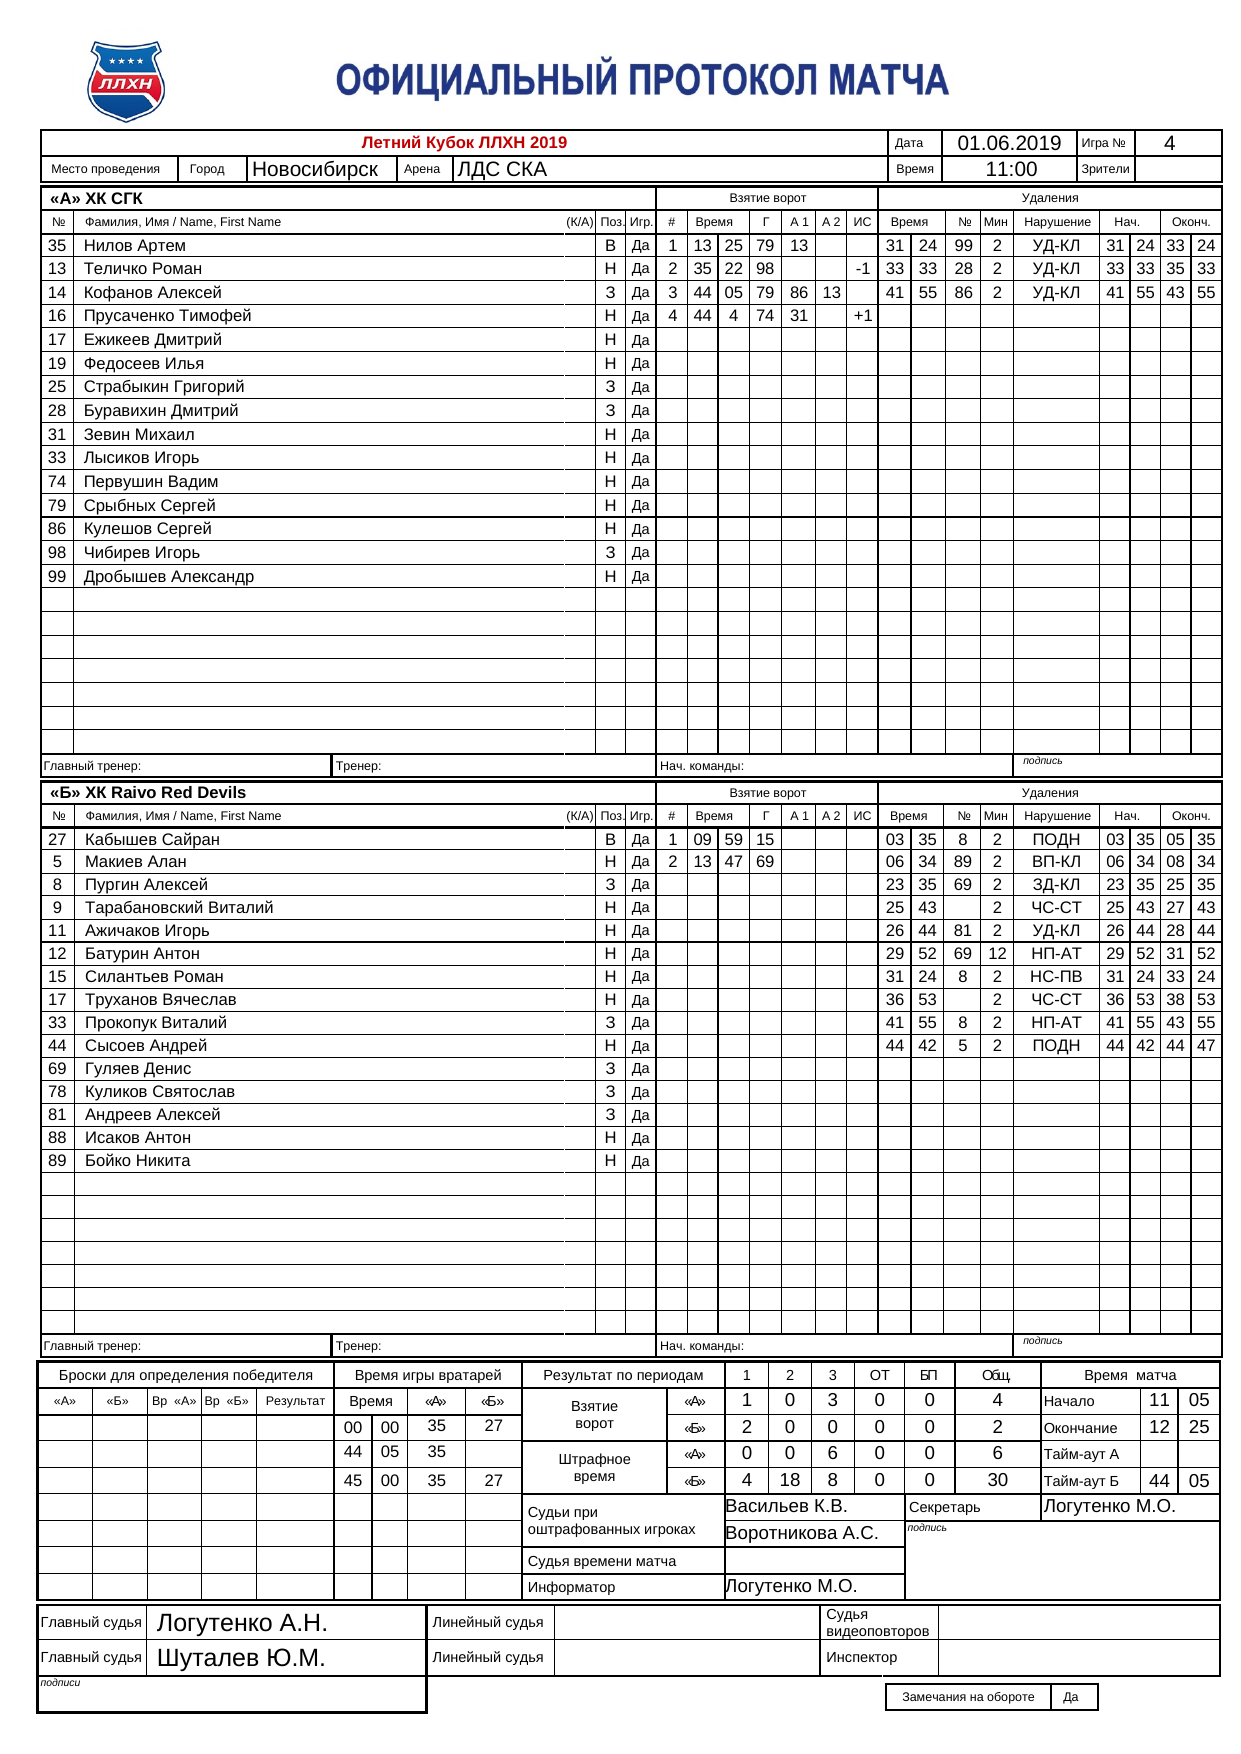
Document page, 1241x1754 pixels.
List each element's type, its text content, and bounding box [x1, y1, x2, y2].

table_header ОТ [855, 1363, 904, 1387]
table_cell Зрители [1078, 157, 1134, 181]
table_cell [1131, 423, 1160, 445]
table_cell [1100, 683, 1129, 706]
table_cell Буравихин Дмитрий [74, 399, 564, 422]
table_cell Поз. [596, 805, 625, 826]
table_cell [719, 328, 749, 351]
table_cell [782, 1035, 815, 1057]
table_cell [688, 874, 717, 895]
table_cell [750, 1104, 781, 1126]
table_cell [1192, 730, 1221, 753]
table_cell 35 [1192, 829, 1221, 849]
table_cell [688, 352, 717, 374]
table_cell [879, 1150, 910, 1172]
table_cell [719, 518, 749, 540]
table_cell Федосеев Илья [74, 352, 564, 374]
table_cell [879, 1104, 910, 1126]
table_cell 2 [726, 1415, 768, 1440]
table_cell № [42, 805, 74, 826]
table_cell А 2 [816, 211, 846, 233]
table_cell [816, 1035, 846, 1057]
table_cell Кабышев Сайран [75, 829, 564, 849]
table_cell [1192, 1265, 1221, 1287]
table_cell [847, 1081, 877, 1103]
table_cell [657, 541, 687, 564]
table_cell Да [626, 989, 655, 1011]
table_cell Тренер: [333, 1335, 655, 1356]
table_cell [816, 659, 846, 682]
table_cell [1100, 707, 1129, 729]
table_cell 9 [42, 896, 74, 918]
table_cell [657, 399, 687, 422]
table_cell [688, 565, 717, 587]
table_cell 06 [879, 850, 910, 872]
table_cell [719, 423, 749, 445]
table_cell 2 [981, 920, 1013, 941]
table_cell [257, 1441, 333, 1467]
table_cell 31 [1100, 235, 1129, 256]
table_cell [944, 1265, 980, 1287]
table_cell [688, 588, 717, 611]
table_cell [1161, 707, 1190, 729]
table_cell [373, 1547, 407, 1573]
table_cell 86 [42, 518, 73, 540]
table_cell Нилов Артем [74, 235, 564, 256]
table_cell [981, 1242, 1013, 1264]
table_cell [688, 1127, 717, 1149]
table_cell Андреев Алексей [75, 1104, 564, 1126]
table_cell [816, 1012, 846, 1033]
table_cell З [596, 1104, 625, 1126]
table_cell [1100, 1196, 1129, 1218]
table_cell [750, 1242, 781, 1264]
table_cell 44 [1161, 1035, 1190, 1057]
table_cell 30 [956, 1468, 1040, 1493]
table_cell [750, 328, 781, 351]
table_cell Игр. [626, 211, 655, 233]
table_cell [847, 850, 877, 872]
table_cell [782, 989, 815, 1011]
table_cell [42, 588, 73, 611]
table_cell [1131, 376, 1160, 398]
table_cell 05 [373, 1441, 407, 1467]
table_cell [719, 874, 749, 895]
table_cell [39, 1468, 92, 1493]
table_cell [565, 1196, 595, 1218]
table_cell [981, 328, 1013, 351]
table_cell [657, 1265, 687, 1287]
table_cell [626, 612, 655, 634]
table_cell 0 [855, 1415, 904, 1440]
table_cell [847, 518, 877, 540]
table_cell 43 [1161, 1012, 1190, 1033]
table_cell Судья видеоповторов [821, 1606, 938, 1639]
table_cell [565, 1104, 595, 1126]
table_cell 31 [782, 305, 815, 327]
table_cell [944, 896, 980, 918]
table_cell 2 [981, 1012, 1013, 1033]
table_cell 00 [335, 1416, 371, 1440]
table_cell [688, 1288, 717, 1310]
table_cell [816, 470, 846, 493]
table_cell 23 [1100, 874, 1129, 895]
table_cell [981, 1265, 1013, 1287]
table_cell 8 [42, 874, 74, 895]
table_cell [688, 1196, 717, 1218]
table_cell [719, 1150, 749, 1172]
table_cell [93, 1416, 147, 1440]
table_cell Н [596, 943, 625, 964]
table_cell [75, 1196, 564, 1218]
table_cell [782, 1219, 815, 1241]
table_cell В [596, 829, 625, 849]
table_cell [1014, 659, 1099, 682]
table_cell 26 [1100, 920, 1129, 941]
table_cell [1014, 1219, 1099, 1241]
table_cell [1014, 494, 1099, 516]
table_cell [879, 305, 910, 327]
table_cell [847, 328, 877, 351]
table_cell 69 [944, 874, 980, 895]
table_header БП [905, 1363, 954, 1387]
table_cell [1131, 1242, 1160, 1264]
table_cell [719, 730, 749, 753]
table_cell [688, 518, 717, 540]
table_cell [257, 1494, 333, 1520]
table_cell [782, 707, 815, 729]
table_cell [1131, 659, 1160, 682]
table_cell [1161, 1219, 1190, 1241]
table_cell [202, 1441, 256, 1467]
table_cell [1100, 565, 1129, 587]
table_cell 0 [726, 1442, 768, 1467]
table_cell [782, 659, 815, 682]
table_cell [1161, 1196, 1190, 1218]
table_cell [879, 730, 910, 753]
table_cell [750, 943, 781, 964]
table_cell 14 [42, 281, 73, 303]
table_header «А» ХК СГК [42, 188, 655, 209]
table_cell Да [626, 328, 655, 351]
table_cell [946, 588, 980, 611]
table_cell [750, 1127, 781, 1149]
table_cell [912, 1150, 943, 1172]
table_cell [1161, 518, 1190, 540]
table_cell 34 [1131, 850, 1160, 872]
table_cell [1014, 518, 1099, 540]
table_cell [39, 1574, 92, 1599]
table_cell [657, 376, 687, 398]
table_cell [782, 1081, 815, 1103]
table_cell [1179, 1441, 1219, 1467]
table_cell 31 [879, 966, 910, 987]
table_cell 6 [956, 1442, 1040, 1467]
table_cell 33 [42, 1012, 74, 1033]
table_cell 27 [1161, 896, 1190, 918]
table_cell [688, 730, 717, 753]
table_cell 12 [1141, 1415, 1177, 1440]
table_cell [912, 494, 945, 516]
table_cell 35 [1161, 257, 1190, 280]
table_cell [565, 541, 595, 564]
table_cell [879, 518, 910, 540]
table_cell Окончание [1042, 1415, 1140, 1440]
table_cell 52 [912, 943, 943, 964]
table_cell [816, 1219, 846, 1241]
table_cell 99 [946, 235, 980, 256]
table_cell [466, 1547, 521, 1573]
table_cell 31 [1161, 943, 1190, 964]
table_cell 44 [1131, 920, 1160, 941]
table_cell 15 [750, 829, 781, 849]
table_cell 69 [42, 1058, 74, 1079]
table_cell [75, 1311, 564, 1333]
table_cell [688, 376, 717, 398]
table_cell [847, 920, 877, 941]
table_cell [912, 1311, 943, 1333]
table_cell 2 [981, 850, 1013, 872]
table_cell [981, 305, 1013, 327]
table_cell [912, 588, 945, 611]
table_cell [912, 1288, 943, 1310]
table_cell [782, 1196, 815, 1218]
table_cell [335, 1547, 371, 1573]
table_cell Нарушение [1014, 211, 1099, 233]
table_cell [1161, 565, 1190, 587]
table_cell [816, 966, 846, 987]
table_cell 53 [1192, 989, 1221, 1011]
table_cell [1100, 1127, 1129, 1149]
table_cell [847, 399, 877, 422]
table_cell 44 [912, 920, 943, 941]
table_cell [782, 423, 815, 445]
table_cell 0 [769, 1389, 811, 1413]
table_cell [847, 829, 877, 849]
table_cell [847, 1127, 877, 1149]
table_cell [257, 1468, 333, 1493]
table_cell 79 [750, 235, 781, 256]
table_cell Н [596, 470, 625, 493]
table_cell [1131, 1127, 1160, 1149]
table_cell 28 [42, 399, 73, 422]
table_cell 29 [1100, 943, 1129, 964]
table_cell [912, 636, 945, 658]
table_cell [981, 1150, 1013, 1172]
table_cell [847, 1035, 877, 1057]
table_cell [939, 1606, 1219, 1639]
table_cell Да [626, 352, 655, 374]
table_cell Да [626, 565, 655, 587]
table_cell Время [335, 1389, 407, 1413]
table_cell [565, 943, 595, 964]
table_cell 0 [769, 1442, 811, 1467]
table_cell [782, 541, 815, 564]
table_cell 11:00 [943, 157, 1076, 181]
table_cell Мин [981, 211, 1013, 233]
table_cell Зевин Михаил [74, 423, 564, 445]
table_cell [257, 1547, 333, 1573]
table_cell [93, 1547, 147, 1573]
table_cell [981, 1196, 1013, 1218]
table_cell [688, 612, 717, 634]
table_cell З [596, 541, 625, 564]
table_cell [596, 730, 625, 753]
table_cell В [596, 235, 625, 256]
table_cell [750, 399, 781, 422]
table_cell Да [626, 470, 655, 493]
table_cell [1014, 470, 1099, 493]
table_cell [565, 989, 595, 1011]
table_cell Судья времени матча [523, 1548, 724, 1573]
table_cell [719, 659, 749, 682]
table_cell [816, 612, 846, 634]
table_cell [750, 966, 781, 987]
table_cell [1014, 541, 1099, 564]
table_cell [719, 1265, 749, 1287]
table_cell Кофанов Алексей [74, 281, 564, 303]
table_cell [1131, 352, 1160, 374]
table_cell 2 [981, 1035, 1013, 1057]
table_cell [719, 470, 749, 493]
table_cell # [657, 211, 687, 233]
table_cell № [944, 805, 980, 826]
table_cell [335, 1494, 371, 1520]
table_cell 27 [466, 1416, 521, 1440]
table_cell [879, 376, 910, 398]
table_cell [782, 683, 815, 706]
table_cell Город [179, 157, 246, 181]
table_cell [750, 1173, 781, 1195]
table_cell [42, 683, 73, 706]
table_cell [719, 376, 749, 398]
table_cell Тренер: [333, 755, 655, 776]
table_cell Да [626, 541, 655, 564]
table_cell Воротникова А.С. [726, 1521, 904, 1546]
table_cell Н [596, 966, 625, 987]
table_cell [946, 494, 980, 516]
table_cell «Б» [668, 1415, 724, 1440]
table_cell 1 [726, 1389, 768, 1413]
table_cell 44 [335, 1441, 371, 1467]
table_cell [847, 1012, 877, 1033]
table_cell Взятие ворот [523, 1389, 666, 1440]
table_cell [912, 376, 945, 398]
table_cell [782, 829, 815, 849]
table_cell [981, 683, 1013, 706]
table_cell Да [626, 896, 655, 918]
table_cell [1161, 541, 1190, 564]
table_cell [688, 943, 717, 964]
table_cell [596, 588, 625, 611]
table_cell 24 [1131, 235, 1160, 256]
table_cell 78 [42, 1081, 74, 1103]
table_cell [1161, 683, 1190, 706]
table_cell [1192, 683, 1221, 706]
table_cell 41 [1100, 281, 1129, 303]
table_cell Шуталев Ю.М. [147, 1640, 425, 1675]
table_cell [565, 565, 595, 587]
table_cell 25 [1100, 896, 1129, 918]
table_cell [981, 730, 1013, 753]
table_cell [981, 659, 1013, 682]
table_cell [1161, 1173, 1190, 1195]
table_cell [847, 1265, 877, 1287]
table_cell [719, 399, 749, 422]
table_cell «Б » [466, 1389, 521, 1413]
table_cell [688, 470, 717, 493]
table_cell [1131, 612, 1160, 634]
table_cell [847, 541, 877, 564]
table_cell 41 [879, 281, 910, 303]
table_cell [657, 1173, 687, 1195]
table_cell 33 [1192, 257, 1221, 280]
table_cell [946, 376, 980, 398]
table_cell [1161, 636, 1190, 658]
table_cell Да [626, 1127, 655, 1149]
table_cell [688, 1081, 717, 1103]
table_cell [847, 281, 877, 303]
table_cell [782, 376, 815, 398]
table_cell Линейный судья [428, 1606, 554, 1639]
table_cell Н [596, 920, 625, 941]
table_cell [1192, 612, 1221, 634]
table_cell [565, 470, 595, 493]
table_cell 86 [946, 281, 980, 303]
table_cell [981, 707, 1013, 729]
table_cell [1100, 470, 1129, 493]
table_cell [657, 730, 687, 753]
table_cell [912, 730, 945, 753]
table_cell [1014, 683, 1099, 706]
table_cell 55 [912, 281, 945, 303]
table_cell [626, 588, 655, 611]
table_cell [719, 707, 749, 729]
table_cell [719, 943, 749, 964]
table_cell [750, 1265, 781, 1287]
table_cell [944, 1127, 980, 1149]
table_cell [1161, 659, 1190, 682]
table_cell [981, 636, 1013, 658]
table_cell [1131, 1311, 1160, 1333]
table_cell [1192, 1196, 1221, 1218]
table_cell [912, 352, 945, 374]
table_cell Н [596, 494, 625, 516]
table_cell [42, 1196, 74, 1218]
table_cell 69 [944, 943, 980, 964]
table_cell [1014, 423, 1099, 445]
table_cell [565, 423, 595, 445]
table_cell [1161, 1265, 1190, 1287]
table_cell Оконч. [1161, 211, 1221, 233]
table_cell Штрафное время [523, 1442, 666, 1493]
table_cell [1100, 518, 1129, 540]
table_cell [74, 636, 564, 658]
table_cell [39, 1416, 92, 1440]
table_cell Да [626, 966, 655, 987]
table_cell [944, 1311, 980, 1333]
table_cell 0 [812, 1415, 854, 1440]
table_cell Кулешов Сергей [74, 518, 564, 540]
table_cell [719, 1219, 749, 1241]
table_cell З [596, 399, 625, 422]
table_cell [565, 1311, 595, 1333]
table_cell Да [626, 235, 655, 256]
table_cell [1161, 1104, 1190, 1126]
table_cell [1100, 423, 1129, 445]
table_cell [750, 636, 781, 658]
table_cell [1131, 1173, 1160, 1195]
table_cell [782, 1104, 815, 1126]
table_cell 99 [42, 565, 73, 587]
table_cell [879, 1219, 910, 1241]
table_cell [946, 659, 980, 682]
table_cell [946, 565, 980, 587]
table_cell [816, 305, 846, 327]
table_cell [816, 235, 846, 256]
table_cell [1192, 518, 1221, 540]
table_cell Срыбных Сергей [74, 494, 564, 516]
table_header 2 [769, 1363, 811, 1387]
table_cell [816, 1196, 846, 1218]
table_cell [944, 1288, 980, 1310]
table_cell [719, 352, 749, 374]
table_header Взятие ворот [657, 783, 877, 803]
table_cell [750, 1196, 781, 1218]
table_cell [750, 565, 781, 587]
table_cell [1014, 305, 1099, 327]
table_cell [1131, 518, 1160, 540]
table_cell [565, 659, 595, 682]
table_cell [879, 707, 910, 729]
table_cell 0 [905, 1415, 954, 1440]
table_cell [1161, 494, 1190, 516]
table_cell [816, 1242, 846, 1264]
table_cell [688, 1242, 717, 1264]
table_cell «А» [668, 1442, 724, 1467]
table_cell [688, 328, 717, 351]
table_cell 79 [42, 494, 73, 516]
table_cell ИС [847, 805, 877, 826]
table_cell [408, 1574, 465, 1599]
table_cell [879, 636, 910, 658]
table_cell «Б» [93, 1389, 147, 1413]
table_cell [1192, 1173, 1221, 1195]
table_cell [373, 1494, 407, 1520]
table_cell [657, 659, 687, 682]
table_cell [879, 683, 910, 706]
table_cell [816, 1127, 846, 1149]
table_cell [626, 707, 655, 729]
table_cell [42, 612, 73, 634]
table_cell [981, 518, 1013, 540]
table_cell [782, 1311, 815, 1333]
table_cell Да [626, 1150, 655, 1172]
table_cell [688, 1058, 717, 1079]
table_cell [657, 494, 687, 516]
table_cell [1100, 1081, 1129, 1103]
table_cell [782, 850, 815, 872]
table_cell [847, 470, 877, 493]
table_cell [981, 1104, 1013, 1126]
table_cell 33 [1161, 966, 1190, 987]
table_cell [1192, 328, 1221, 351]
table_cell [93, 1494, 147, 1520]
table_cell [626, 636, 655, 658]
table_cell [981, 352, 1013, 374]
table_cell Н [596, 328, 625, 351]
table_cell [816, 588, 846, 611]
table_cell [750, 707, 781, 729]
table_cell [981, 1311, 1013, 1333]
table_cell [1131, 1288, 1160, 1310]
table_cell 42 [912, 1035, 943, 1057]
table_header 3 [812, 1363, 854, 1387]
table_cell подпись [1014, 755, 1221, 776]
table_cell [565, 235, 595, 256]
table_cell [719, 1196, 749, 1218]
table_cell 5 [944, 1035, 980, 1057]
table_cell [816, 730, 846, 753]
table_cell Да [626, 281, 655, 303]
table_cell Место проведения [42, 157, 177, 181]
table_cell [1014, 399, 1099, 422]
table_cell 2 [657, 850, 687, 872]
table_cell Да [626, 829, 655, 849]
table_cell [565, 446, 595, 469]
table_cell [981, 399, 1013, 422]
table_cell Фамилия, Имя / Name, First Name [74, 211, 565, 233]
table_cell [719, 494, 749, 516]
table_cell [596, 707, 625, 729]
table_cell [946, 423, 980, 445]
table_cell [912, 305, 945, 327]
table_cell [847, 588, 877, 611]
table_cell [946, 446, 980, 469]
table_cell Да [626, 446, 655, 469]
table_cell [879, 1196, 910, 1218]
table_cell Нач. команды: [657, 755, 1012, 776]
table_cell [782, 518, 815, 540]
table_cell [719, 1104, 749, 1126]
table_cell Да [626, 399, 655, 422]
table_cell [657, 1081, 687, 1103]
table_cell № [946, 211, 980, 233]
table_cell [1014, 328, 1099, 351]
table_cell [42, 1242, 74, 1264]
table_cell [42, 1265, 74, 1287]
table_cell [847, 707, 877, 729]
table_cell УД-КЛ [1014, 257, 1099, 280]
table_cell [816, 1265, 846, 1287]
table_cell 19 [42, 352, 73, 374]
table_cell [565, 1242, 595, 1264]
table_cell [912, 1058, 943, 1079]
table_cell [1100, 730, 1129, 753]
table_cell [816, 683, 846, 706]
table_cell Теличко Роман [74, 257, 564, 280]
table_cell +1 [847, 305, 877, 327]
table_cell [1014, 1196, 1099, 1218]
table_cell [912, 541, 945, 564]
table_cell 44 [42, 1035, 74, 1057]
table_header Броски для определения победителя [39, 1363, 333, 1387]
table_cell Н [596, 305, 625, 327]
table_cell [879, 1265, 910, 1287]
table_cell [782, 966, 815, 987]
table_cell [1100, 1265, 1129, 1287]
table_cell Судьи при оштрафованных игроках [523, 1495, 724, 1546]
table_cell [782, 494, 815, 516]
table_cell 41 [1100, 1012, 1129, 1033]
table_cell подписи [39, 1677, 425, 1711]
table_cell [565, 966, 595, 987]
table_cell ЛДС СКА [454, 157, 887, 181]
table_cell [1100, 636, 1129, 658]
table_cell [719, 612, 749, 634]
table_cell [782, 1265, 815, 1287]
table_cell [719, 588, 749, 611]
table_cell [148, 1494, 201, 1520]
table_cell 11 [1141, 1389, 1177, 1413]
table_header 1 [726, 1363, 768, 1387]
table_cell [1100, 446, 1129, 469]
table_cell 0 [855, 1389, 904, 1413]
table_cell 34 [1192, 850, 1221, 872]
table_cell [93, 1468, 147, 1493]
table_cell 2 [981, 896, 1013, 918]
table_cell [202, 1494, 256, 1520]
table_cell [944, 1150, 980, 1172]
table_cell Да [626, 423, 655, 445]
table_cell [657, 1012, 687, 1033]
table_header 01.06.2019 [943, 131, 1076, 155]
table_cell [782, 399, 815, 422]
table_cell [1131, 446, 1160, 469]
table_cell 28 [1161, 920, 1190, 941]
table_cell [879, 446, 910, 469]
table_cell [1100, 1173, 1129, 1195]
table_cell [93, 1574, 147, 1599]
table_cell [74, 612, 564, 634]
table_cell 43 [1131, 896, 1160, 918]
table_cell 00 [373, 1468, 407, 1493]
table_cell [847, 423, 877, 445]
table_cell Нач. [1100, 805, 1160, 826]
table_cell [879, 1311, 910, 1333]
table_cell [466, 1441, 521, 1467]
table_cell 5 [42, 850, 74, 872]
table_cell [657, 1311, 687, 1333]
table_cell [565, 636, 595, 658]
table_cell [565, 1035, 595, 1057]
table_cell [1014, 636, 1099, 658]
table_cell 44 [1192, 920, 1221, 941]
table_cell [750, 518, 781, 540]
table_cell [816, 518, 846, 540]
table_cell [847, 1288, 877, 1310]
table_cell 0 [905, 1468, 954, 1493]
table_cell [879, 565, 910, 587]
table_cell [1014, 588, 1099, 611]
table_cell [816, 328, 846, 351]
table_cell [1192, 1058, 1221, 1079]
table_cell [596, 1288, 625, 1310]
table_cell 1 [657, 829, 687, 849]
table_cell [657, 612, 687, 634]
table_cell [750, 874, 781, 895]
table_cell УД-КЛ [1014, 920, 1099, 941]
table_cell [912, 470, 945, 493]
table_cell [1131, 1104, 1160, 1126]
table_cell [816, 707, 846, 729]
table_cell [847, 446, 877, 469]
table_cell 55 [912, 1012, 943, 1033]
table_cell 2 [956, 1415, 1040, 1440]
table_cell [565, 494, 595, 516]
table_cell [596, 1242, 625, 1264]
table_cell [1161, 1311, 1190, 1333]
table_cell [688, 446, 717, 469]
table_cell [944, 1058, 980, 1079]
table_cell [688, 399, 717, 422]
table_cell [719, 636, 749, 658]
table_cell З [596, 281, 625, 303]
table_cell [879, 1058, 910, 1079]
table_cell [981, 423, 1013, 445]
table_cell № [42, 211, 73, 233]
table_cell 25 [1179, 1415, 1219, 1440]
table_cell [626, 1196, 655, 1218]
table_cell [596, 1196, 625, 1218]
table_cell [657, 920, 687, 941]
table_cell [1131, 494, 1160, 516]
table_cell З [596, 376, 625, 398]
table_cell [657, 1035, 687, 1057]
table_cell 09 [688, 829, 717, 849]
table_cell [1014, 376, 1099, 398]
table_cell [847, 352, 877, 374]
table_cell [688, 683, 717, 706]
table_cell [596, 1265, 625, 1287]
table_cell [816, 1058, 846, 1079]
table_cell [782, 1173, 815, 1195]
table_cell 3 [812, 1389, 854, 1413]
table_cell [782, 588, 815, 611]
table_cell [1014, 1265, 1099, 1287]
table_cell [257, 1574, 333, 1599]
table_cell [879, 1127, 910, 1149]
table_cell [879, 494, 910, 516]
table_cell 33 [42, 446, 73, 469]
table_cell [626, 1219, 655, 1241]
table_cell [946, 636, 980, 658]
table_cell [466, 1521, 521, 1546]
table_cell [93, 1441, 147, 1467]
table_cell [981, 470, 1013, 493]
table_header Взятие ворот [657, 188, 877, 209]
table_cell [847, 494, 877, 516]
table_cell [39, 1521, 92, 1546]
table_cell [816, 494, 846, 516]
table_cell 03 [1100, 829, 1129, 849]
table_cell 81 [944, 920, 980, 941]
table_cell Ежикеев Дмитрий [74, 328, 564, 351]
table_cell З [596, 1058, 625, 1079]
table_cell Лысиков Игорь [74, 446, 564, 469]
table_cell Да [626, 1058, 655, 1079]
table_cell [981, 376, 1013, 398]
table_cell [816, 1104, 846, 1126]
table_cell 8 [812, 1468, 854, 1493]
table_cell [782, 1242, 815, 1264]
table_cell [816, 541, 846, 564]
table_cell [1099, 1682, 1220, 1711]
table_cell [626, 1265, 655, 1287]
table_cell [1131, 683, 1160, 706]
table_cell Да [626, 874, 655, 895]
table_cell [1100, 612, 1129, 634]
table_cell А 1 [782, 211, 815, 233]
table_cell [42, 1311, 74, 1333]
table_cell [75, 1265, 564, 1287]
table_cell [750, 352, 781, 374]
table_cell [1192, 659, 1221, 682]
table_header Удаления [879, 188, 1221, 209]
table_cell [688, 1265, 717, 1287]
table_cell Да [626, 257, 655, 280]
table_cell 79 [750, 281, 781, 303]
table_cell [1014, 730, 1099, 753]
table_cell [816, 376, 846, 398]
table_cell Н [596, 446, 625, 469]
table_cell [981, 612, 1013, 634]
table_cell [912, 1081, 943, 1103]
table_cell [657, 1104, 687, 1126]
table_cell [565, 850, 595, 872]
table_cell 29 [879, 943, 910, 964]
table_cell [657, 328, 687, 351]
table_cell [879, 399, 910, 422]
table_cell [912, 659, 945, 682]
table_cell [782, 730, 815, 753]
table_cell 74 [750, 305, 781, 327]
table_cell 2 [981, 235, 1013, 256]
table_cell [847, 896, 877, 918]
table_cell [912, 683, 945, 706]
table_cell Да [626, 305, 655, 327]
table_cell [565, 352, 595, 374]
table_cell [1161, 1150, 1190, 1172]
table_cell [750, 920, 781, 941]
table_cell 8 [944, 966, 980, 987]
table_cell [1161, 399, 1190, 422]
table_cell [946, 683, 980, 706]
table_cell З [596, 874, 625, 895]
table_cell [879, 1288, 910, 1310]
table_cell [782, 257, 815, 280]
table_cell [75, 1288, 564, 1310]
table_cell [782, 328, 815, 351]
table_cell [42, 1173, 74, 1195]
table_cell Фамилия, Имя / Name, First Name [75, 805, 565, 826]
table_cell [750, 423, 781, 445]
table_cell [847, 683, 877, 706]
table_cell [1192, 352, 1221, 374]
table_cell 55 [1131, 281, 1160, 303]
table_cell [565, 1012, 595, 1033]
table_cell [1014, 1173, 1099, 1195]
table_cell [1014, 1288, 1099, 1310]
table_cell [408, 1521, 465, 1546]
table_cell [879, 1081, 910, 1103]
table_cell [750, 612, 781, 634]
table_cell [466, 1574, 521, 1599]
table_cell 24 [1131, 966, 1160, 987]
table_cell [719, 989, 749, 1011]
table_cell 2 [657, 257, 687, 280]
table_cell [847, 874, 877, 895]
table_cell [847, 1150, 877, 1172]
table_cell НС-ПВ [1014, 966, 1099, 987]
table_cell Прусаченко Тимофей [74, 305, 564, 327]
table_cell Информатор [523, 1575, 724, 1599]
table_cell [816, 1081, 846, 1103]
table_cell [750, 1311, 781, 1333]
table_cell 59 [719, 829, 749, 849]
table_cell [1192, 1104, 1221, 1126]
table_header Игра № [1078, 131, 1134, 155]
table_cell Время [889, 157, 941, 181]
table_cell [946, 518, 980, 540]
table_cell # [657, 805, 687, 826]
table_cell [1131, 328, 1160, 351]
table_cell 44 [688, 305, 717, 327]
table_cell [1192, 470, 1221, 493]
table_cell 24 [912, 235, 945, 256]
table_cell [1161, 1127, 1190, 1149]
table_cell Прокопук Виталий [75, 1012, 564, 1033]
table_cell Батурин Антон [75, 943, 564, 964]
table_cell [596, 659, 625, 682]
table_cell 12 [981, 943, 1013, 964]
table_cell Нач. команды: [657, 1335, 1012, 1356]
table_cell [912, 1219, 943, 1241]
table_cell 35 [408, 1441, 465, 1467]
table_cell 31 [1100, 966, 1129, 987]
table_cell 27 [42, 829, 74, 849]
table_cell 8 [944, 829, 980, 849]
table_cell Ажичаков Игорь [75, 920, 564, 941]
table_cell Время [879, 805, 943, 826]
table_cell [879, 588, 910, 611]
table_cell Время [688, 211, 749, 233]
table_cell [657, 470, 687, 493]
table_cell [1161, 1058, 1190, 1079]
table_cell 47 [719, 850, 749, 872]
table_cell 03 [879, 829, 910, 849]
table_cell Вр «Б» [202, 1389, 256, 1413]
table_cell [626, 1173, 655, 1195]
table_cell Линейный судья [428, 1640, 554, 1675]
table_cell Главный тренер: [42, 1335, 330, 1356]
table_cell 36 [879, 989, 910, 1011]
table_cell [202, 1416, 256, 1440]
table_cell [816, 423, 846, 445]
table_cell 2 [981, 257, 1013, 280]
table_header Замечания на обороте [887, 1685, 1050, 1709]
table_cell [688, 494, 717, 516]
table_cell 05 [1179, 1468, 1219, 1493]
table_cell [1192, 1081, 1221, 1103]
table_cell 44 [1100, 1035, 1129, 1057]
table_cell [657, 1196, 687, 1218]
table_cell (К/А) [565, 805, 595, 826]
table_cell 0 [905, 1442, 954, 1467]
table_cell 05 [1179, 1389, 1219, 1413]
table_cell [565, 257, 595, 280]
table_cell Начало [1042, 1389, 1140, 1413]
table_cell Н [596, 257, 625, 280]
table_cell 45 [335, 1468, 371, 1493]
table_cell Время [688, 805, 749, 826]
table_cell [39, 1494, 92, 1520]
table_cell Н [596, 423, 625, 445]
table_cell [1131, 1265, 1160, 1287]
table_header Время матча [1042, 1363, 1219, 1387]
table_cell [816, 989, 846, 1011]
table_cell А 2 [816, 805, 846, 826]
table_cell [912, 328, 945, 351]
table_cell [719, 1012, 749, 1033]
table_cell [879, 541, 910, 564]
table_cell [202, 1574, 256, 1599]
table_cell Да [626, 1081, 655, 1103]
table_cell 43 [1192, 896, 1221, 918]
table_cell [879, 352, 910, 374]
table_cell 88 [42, 1127, 74, 1149]
table_cell 35 [912, 829, 943, 849]
table_cell [782, 1150, 815, 1172]
table_cell 38 [1161, 989, 1190, 1011]
table_cell [688, 636, 717, 658]
table_cell [912, 707, 945, 729]
table_cell [1192, 305, 1221, 327]
table_cell [847, 376, 877, 398]
table_cell 22 [719, 257, 749, 280]
table_cell 35 [1131, 874, 1160, 895]
table_cell 17 [42, 328, 73, 351]
table_cell [1100, 352, 1129, 374]
table_cell [148, 1468, 201, 1493]
table_cell [1131, 1058, 1160, 1079]
table_cell [335, 1521, 371, 1546]
table_cell [657, 943, 687, 964]
table_cell [565, 920, 595, 941]
table_cell [879, 328, 910, 351]
table_cell 4 [726, 1468, 768, 1493]
table_cell [750, 446, 781, 469]
table_cell Да [626, 376, 655, 398]
table_cell Г [750, 805, 781, 826]
table_cell 4 [719, 305, 749, 327]
table_header Общ. [956, 1363, 1040, 1387]
table_cell [981, 1081, 1013, 1103]
table_cell [657, 446, 687, 469]
table_cell [1161, 612, 1190, 634]
table_cell Гуляев Денис [75, 1058, 564, 1079]
table_cell [1192, 1311, 1221, 1333]
table_cell 11 [42, 920, 74, 941]
table_cell [782, 470, 815, 493]
table_cell 2 [981, 281, 1013, 303]
table_cell Да [626, 1104, 655, 1126]
table_cell 13 [816, 281, 846, 303]
table_cell [1100, 541, 1129, 564]
table_cell [1161, 376, 1190, 398]
table_cell 98 [750, 257, 781, 280]
table_cell [257, 1416, 333, 1440]
table_cell [565, 305, 595, 327]
table_cell [1100, 1150, 1129, 1172]
table_cell Бойко Никита [75, 1150, 564, 1172]
table_cell [847, 966, 877, 987]
table_cell [75, 1219, 564, 1241]
table_cell [626, 659, 655, 682]
table_cell [816, 943, 846, 964]
table_cell 86 [782, 281, 815, 303]
table_cell [1100, 1104, 1129, 1126]
table_cell [202, 1468, 256, 1493]
table_cell [782, 1127, 815, 1149]
table_cell 41 [879, 1012, 910, 1033]
table_cell [626, 1242, 655, 1264]
table_cell [1014, 352, 1099, 374]
table_cell [879, 470, 910, 493]
table_cell [1131, 565, 1160, 587]
table_cell Логутенко М.О. [1042, 1495, 1219, 1520]
table_cell [782, 943, 815, 964]
table_cell [750, 541, 781, 564]
table_cell Тарабановский Виталий [75, 896, 564, 918]
table_cell [847, 1219, 877, 1241]
table_cell [42, 1288, 74, 1310]
table_cell Да [626, 1012, 655, 1033]
table_cell [657, 1127, 687, 1149]
table_cell [912, 565, 945, 587]
table_cell [93, 1521, 147, 1546]
table_cell [946, 541, 980, 564]
table_cell 53 [1131, 989, 1160, 1011]
table_cell [981, 446, 1013, 469]
table_cell [912, 518, 945, 540]
table_cell [719, 1242, 749, 1264]
table_cell [912, 612, 945, 634]
table_cell УД-КЛ [1014, 235, 1099, 256]
table_cell 55 [1192, 281, 1221, 303]
table_cell [816, 920, 846, 941]
table_cell [688, 1173, 717, 1195]
table_cell Дробышев Александр [74, 565, 564, 587]
table_cell [946, 612, 980, 634]
table_cell [912, 1173, 943, 1195]
table_cell З [596, 1012, 625, 1033]
table_cell 98 [42, 541, 73, 564]
table_cell [688, 1219, 717, 1241]
table_cell [1161, 1081, 1190, 1103]
table_cell [946, 730, 980, 753]
table_cell [719, 1035, 749, 1057]
table_cell [657, 1150, 687, 1172]
table_cell [565, 730, 595, 753]
table_cell 0 [905, 1389, 954, 1413]
table_cell 24 [912, 966, 943, 987]
picture [5, 28, 1179, 129]
table_cell [750, 1012, 781, 1033]
table_cell [1161, 352, 1190, 374]
table_cell [1161, 446, 1190, 469]
table_cell Главный судья [39, 1606, 146, 1639]
table_cell 6 [812, 1442, 854, 1467]
table_cell 47 [1192, 1035, 1221, 1057]
table_cell Н [596, 352, 625, 374]
table_cell [946, 470, 980, 493]
table_cell [657, 518, 687, 540]
table_cell [657, 966, 687, 987]
table_cell [1131, 1219, 1160, 1241]
table_cell 26 [879, 920, 910, 941]
table_cell [726, 1548, 904, 1573]
table_cell 13 [42, 257, 73, 280]
table_header «Б» ХК Raivo Red Devils [42, 783, 655, 803]
table_cell [847, 235, 877, 256]
table_cell А 1 [782, 805, 815, 826]
table_cell [847, 659, 877, 682]
table_cell [912, 1265, 943, 1287]
table_cell [750, 1150, 781, 1172]
table_cell Н [596, 518, 625, 540]
table_cell Да [626, 920, 655, 941]
table_cell 25 [719, 235, 749, 256]
table_cell 15 [42, 966, 74, 987]
table_cell 13 [688, 850, 717, 872]
table_cell 24 [1192, 235, 1221, 256]
table_cell 35 [688, 257, 717, 280]
table_cell 33 [912, 257, 945, 280]
table_cell [981, 1219, 1013, 1241]
table_cell [688, 989, 717, 1011]
table_cell 13 [782, 235, 815, 256]
table_cell [565, 376, 595, 398]
table_cell [626, 683, 655, 706]
table_cell [42, 659, 73, 682]
table_cell Время [879, 211, 945, 233]
table_cell [688, 1012, 717, 1033]
table_cell Н [596, 565, 625, 587]
table_cell З [596, 1081, 625, 1103]
table_cell [816, 636, 846, 658]
table_cell [750, 730, 781, 753]
table_cell «А» [668, 1389, 724, 1413]
table_header Время игры вратарей [335, 1363, 521, 1387]
table_cell [688, 659, 717, 682]
table_cell [944, 989, 980, 1011]
table_cell [750, 896, 781, 918]
table_cell Сысоев Андрей [75, 1035, 564, 1057]
table_cell [657, 352, 687, 374]
table_cell Да [626, 850, 655, 872]
table_cell [1131, 588, 1160, 611]
table_cell [408, 1494, 465, 1520]
table_cell Логутенко М.О. [726, 1575, 904, 1599]
table_cell [981, 1058, 1013, 1079]
table_cell 3 [657, 281, 687, 303]
table_cell 31 [879, 235, 910, 256]
table_cell [1161, 305, 1190, 327]
table_cell [74, 588, 564, 611]
table_cell [847, 1058, 877, 1079]
table_cell [1100, 1058, 1129, 1079]
table_cell ЗД-КЛ [1014, 874, 1099, 895]
table_cell Арена [398, 157, 452, 181]
table_cell [847, 989, 877, 1011]
table_cell [912, 423, 945, 445]
table_cell [657, 423, 687, 445]
table_cell [74, 730, 564, 753]
table_cell [657, 1288, 687, 1310]
table_cell подпись [906, 1522, 1219, 1599]
table_cell [782, 565, 815, 587]
table_cell [1100, 399, 1129, 422]
table_cell Труханов Вячеслав [75, 989, 564, 1011]
table_cell Куликов Святослав [75, 1081, 564, 1103]
table_cell Н [596, 1150, 625, 1172]
table_cell [1161, 423, 1190, 445]
table_cell [912, 446, 945, 469]
table_cell [816, 829, 846, 849]
table_cell [1161, 588, 1190, 611]
table_cell 52 [1192, 943, 1221, 964]
table_cell [782, 896, 815, 918]
table_cell [879, 612, 910, 634]
table_cell Н [596, 1035, 625, 1057]
table_cell [1100, 305, 1129, 327]
table_cell [782, 352, 815, 374]
table_cell [912, 1196, 943, 1218]
table_cell 35 [1192, 874, 1221, 895]
table_cell [981, 588, 1013, 611]
table_cell [1192, 446, 1221, 469]
table_cell 17 [42, 989, 74, 1011]
table_cell [148, 1441, 201, 1467]
table_cell [1014, 707, 1099, 729]
table_cell 35 [912, 874, 943, 895]
table_cell [816, 896, 846, 918]
table_cell -1 [847, 257, 877, 280]
table_cell [912, 1104, 943, 1126]
table_cell [688, 966, 717, 987]
table_cell [596, 1173, 625, 1195]
table_cell 0 [855, 1442, 904, 1467]
table_cell [816, 1150, 846, 1172]
table_header Результат по периодам [523, 1363, 724, 1387]
table_cell 35 [1131, 829, 1160, 849]
table_cell [555, 1606, 819, 1639]
table_cell 05 [719, 281, 749, 303]
table_cell [750, 376, 781, 398]
table_cell Вр «А» [148, 1389, 201, 1413]
table_cell [816, 850, 846, 872]
table_cell Пургин Алексей [75, 874, 564, 895]
table_cell [1131, 470, 1160, 493]
table_cell [565, 1150, 595, 1172]
table_cell [1192, 1288, 1221, 1310]
table_cell 28 [946, 257, 980, 280]
table_cell [816, 1288, 846, 1310]
table_cell [42, 707, 73, 729]
table_cell 00 [373, 1416, 407, 1440]
table_cell [1192, 423, 1221, 445]
table_cell [1131, 707, 1160, 729]
table_cell 18 [769, 1468, 811, 1493]
table_cell [657, 707, 687, 729]
table_cell [750, 659, 781, 682]
table_cell [1131, 1081, 1160, 1103]
table_cell [626, 1288, 655, 1310]
table_cell [719, 683, 749, 706]
table_cell 42 [1131, 1035, 1160, 1057]
table_cell [657, 896, 687, 918]
table_cell [816, 257, 846, 280]
table_cell [565, 1219, 595, 1241]
table_cell [565, 683, 595, 706]
table_cell [1100, 588, 1129, 611]
table_cell [1014, 1104, 1099, 1126]
table_cell [1192, 494, 1221, 516]
table_cell [1192, 1219, 1221, 1241]
table_cell [879, 423, 910, 445]
table_cell 2 [981, 989, 1013, 1011]
table_cell [719, 1311, 749, 1333]
table_cell Оконч. [1161, 805, 1221, 826]
table_cell [626, 1311, 655, 1333]
table_cell [981, 1127, 1013, 1149]
table_cell [847, 1173, 877, 1195]
table_cell [74, 659, 564, 682]
table_cell 2 [981, 966, 1013, 987]
table_cell ЧС-СТ [1014, 989, 1099, 1011]
table_cell Да [626, 943, 655, 964]
table_cell [75, 1173, 564, 1195]
table_cell Г [750, 211, 781, 233]
table_cell [565, 281, 595, 303]
table_cell [912, 399, 945, 422]
table_cell [565, 1288, 595, 1310]
table_cell [912, 1127, 943, 1149]
table_cell [1161, 730, 1190, 753]
table_cell [1014, 1242, 1099, 1264]
table_cell Мин [981, 805, 1013, 826]
table_cell [74, 707, 564, 729]
table_cell 52 [1131, 943, 1160, 964]
table_cell [750, 1035, 781, 1057]
table_header Удаления [879, 783, 1221, 803]
table_cell 81 [42, 1104, 74, 1126]
table_cell [1192, 636, 1221, 658]
table_cell [565, 874, 595, 895]
table_cell Результат [257, 1389, 333, 1413]
table_cell ИС [847, 211, 877, 233]
table_cell [596, 1311, 625, 1333]
table_cell 69 [750, 850, 781, 872]
table_cell [1131, 636, 1160, 658]
table_cell [1141, 1441, 1177, 1467]
table_cell 4 [657, 305, 687, 327]
table_cell [39, 1547, 92, 1573]
table_cell ЧС-СТ [1014, 896, 1099, 918]
table_cell [1100, 659, 1129, 682]
table_cell [565, 896, 595, 918]
table_cell Исаков Антон [75, 1127, 564, 1149]
table_cell [148, 1574, 201, 1599]
table_cell [1192, 399, 1221, 422]
table_cell [565, 1127, 595, 1149]
table_cell [847, 612, 877, 634]
table_cell [719, 920, 749, 941]
table_cell [847, 943, 877, 964]
table_cell [657, 1058, 687, 1079]
table_cell [565, 1173, 595, 1195]
table_cell [428, 1677, 882, 1711]
table_cell [719, 1288, 749, 1310]
table_cell Да [626, 518, 655, 540]
table_cell [1192, 1150, 1221, 1172]
table_cell УД-КЛ [1014, 281, 1099, 303]
table_cell [688, 1311, 717, 1333]
table_cell [782, 1012, 815, 1033]
table_cell [719, 541, 749, 564]
table_cell 06 [1100, 850, 1129, 872]
table_cell [750, 494, 781, 516]
table_cell подпись [1014, 1335, 1221, 1356]
table_cell 35 [42, 235, 73, 256]
table_cell 33 [1131, 257, 1160, 280]
table_cell [939, 1640, 1219, 1675]
table_cell Инспектор [821, 1640, 938, 1675]
table_cell [657, 874, 687, 895]
table_cell [879, 1173, 910, 1195]
table_cell [657, 683, 687, 706]
table_cell [657, 1219, 687, 1241]
table_cell [816, 565, 846, 587]
table_cell [847, 1196, 877, 1218]
table_cell 55 [1131, 1012, 1160, 1033]
table_cell 74 [42, 470, 73, 493]
table_cell [847, 1242, 877, 1264]
table_cell НП-АТ [1014, 943, 1099, 964]
table_cell [782, 874, 815, 895]
table_cell [750, 1288, 781, 1310]
table_cell 44 [1141, 1468, 1177, 1493]
table_cell [847, 636, 877, 658]
table_cell 25 [1161, 874, 1190, 895]
table_cell [565, 1265, 595, 1287]
table_cell [1014, 1058, 1099, 1079]
table_cell [202, 1547, 256, 1573]
table_cell [782, 446, 815, 469]
table_cell [688, 707, 717, 729]
table_cell 89 [944, 850, 980, 872]
table_cell (К/А) [565, 211, 595, 233]
table_cell [816, 399, 846, 422]
table_cell [944, 1219, 980, 1241]
table_cell [596, 612, 625, 634]
table_cell 43 [912, 896, 943, 918]
table_cell [688, 423, 717, 445]
table_cell «Б» [668, 1468, 724, 1493]
table_cell Поз. [596, 211, 625, 233]
table_cell [847, 565, 877, 587]
table_cell 25 [879, 896, 910, 918]
table_cell [816, 352, 846, 374]
table_cell [1136, 157, 1221, 181]
table_cell [946, 399, 980, 422]
table_cell 0 [855, 1468, 904, 1493]
table_cell 0 [769, 1415, 811, 1440]
table_cell Да [626, 494, 655, 516]
table_cell 12 [42, 943, 74, 964]
table_cell [373, 1574, 407, 1599]
table_cell [688, 541, 717, 564]
table_cell [202, 1521, 256, 1546]
table_cell [946, 352, 980, 374]
table_cell [750, 470, 781, 493]
table_cell [39, 1441, 92, 1467]
table_cell [944, 1104, 980, 1126]
table_cell [1161, 328, 1190, 351]
table_cell [42, 636, 73, 658]
table_cell [688, 1104, 717, 1126]
table_cell ПОДН [1014, 1035, 1099, 1057]
table_cell НП-АТ [1014, 1012, 1099, 1033]
table_cell [657, 588, 687, 611]
table_cell [816, 1173, 846, 1195]
table_cell [1100, 494, 1129, 516]
table_cell [847, 1311, 877, 1333]
table_cell [1014, 446, 1099, 469]
table_cell Н [596, 989, 625, 1011]
table_cell Игр. [626, 805, 655, 826]
table_cell [657, 636, 687, 658]
table_cell [565, 829, 595, 849]
table_cell [944, 1196, 980, 1218]
table_cell [148, 1521, 201, 1546]
table_cell [981, 1288, 1013, 1310]
table_cell [74, 683, 564, 706]
table_cell Главный судья [39, 1640, 146, 1675]
table_cell [688, 1035, 717, 1057]
table_cell 55 [1192, 1012, 1221, 1033]
table_cell [1131, 1196, 1160, 1218]
table_cell Страбыкин Григорий [74, 376, 564, 398]
table_cell [148, 1547, 201, 1573]
table_cell 33 [879, 257, 910, 280]
table_cell [944, 1242, 980, 1264]
table_cell [408, 1547, 465, 1573]
table_cell [946, 305, 980, 327]
table_cell [42, 730, 73, 753]
table_header 4 [1136, 131, 1221, 155]
table_cell 31 [42, 423, 73, 445]
table_cell [816, 874, 846, 895]
table_cell [565, 612, 595, 634]
table_cell [719, 1058, 749, 1079]
table_cell [1131, 305, 1160, 327]
table_cell [750, 989, 781, 1011]
table_cell Чибирев Игорь [74, 541, 564, 564]
table_cell 8 [944, 1012, 980, 1033]
table_cell Нарушение [1014, 805, 1099, 826]
table_cell [1192, 376, 1221, 398]
table_cell Тайм-аут Б [1042, 1468, 1140, 1493]
table_cell [750, 683, 781, 706]
table_cell 23 [879, 874, 910, 895]
table_cell [981, 565, 1013, 587]
table_cell [1131, 399, 1160, 422]
table_cell «А» [408, 1389, 465, 1413]
table_cell [847, 730, 877, 753]
table_cell 24 [1192, 966, 1221, 987]
table_cell [1014, 565, 1099, 587]
table_cell [565, 328, 595, 351]
table_cell [782, 1058, 815, 1079]
table_cell [1100, 376, 1129, 398]
table_cell [1014, 1081, 1099, 1103]
table_cell [816, 1311, 846, 1333]
table_cell 44 [879, 1035, 910, 1057]
table_cell [1100, 1288, 1129, 1310]
table_cell 35 [408, 1468, 465, 1493]
table_cell [1014, 1150, 1099, 1172]
table_cell Н [596, 896, 625, 918]
table_cell [1014, 1127, 1099, 1149]
table_cell [335, 1574, 371, 1599]
table_cell 43 [1161, 281, 1190, 303]
table_cell [912, 1242, 943, 1264]
table_cell [719, 1081, 749, 1103]
table_cell [688, 896, 717, 918]
table_cell [750, 1219, 781, 1241]
table_cell [782, 1288, 815, 1310]
table_cell [879, 659, 910, 682]
table_cell 53 [912, 989, 943, 1011]
table_cell [596, 636, 625, 658]
table_cell [657, 989, 687, 1011]
table_cell «А» [39, 1389, 92, 1413]
table_cell [657, 1242, 687, 1264]
table_cell [944, 1173, 980, 1195]
table_cell Н [596, 850, 625, 872]
table_cell [565, 518, 595, 540]
table_cell [1192, 588, 1221, 611]
table_cell Секретарь [906, 1495, 1040, 1520]
table_cell [719, 896, 749, 918]
table_cell Тайм-аут А [1042, 1441, 1140, 1467]
table_cell [1192, 565, 1221, 587]
table_cell [75, 1242, 564, 1264]
table_cell [257, 1521, 333, 1546]
table_cell Первушин Вадим [74, 470, 564, 493]
table_cell [466, 1494, 521, 1520]
table_cell [719, 1173, 749, 1195]
table_cell [946, 328, 980, 351]
table_cell [719, 966, 749, 987]
table_cell 2 [981, 829, 1013, 849]
table_cell [565, 588, 595, 611]
table_cell [1192, 1127, 1221, 1149]
table_cell [373, 1521, 407, 1546]
table_cell [816, 446, 846, 469]
table_cell [1161, 470, 1190, 493]
table_cell [688, 1150, 717, 1172]
table_cell Нач. [1100, 211, 1160, 233]
table_cell 2 [981, 874, 1013, 895]
table_cell [1100, 328, 1129, 351]
table_cell 1 [657, 235, 687, 256]
table_cell [148, 1416, 201, 1440]
table_cell [981, 494, 1013, 516]
table_cell [1161, 1288, 1190, 1310]
table_cell [1131, 730, 1160, 753]
table_cell [944, 1081, 980, 1103]
table_cell [1014, 1311, 1099, 1333]
table_cell [596, 683, 625, 706]
table_cell [782, 636, 815, 658]
table_cell [565, 1058, 595, 1079]
table_header Летний Кубок ЛЛХН 2019 [42, 131, 887, 155]
table_cell [782, 612, 815, 634]
table_cell [1100, 1311, 1129, 1333]
table_cell [1192, 707, 1221, 729]
table_cell [883, 1677, 1220, 1681]
table_cell 05 [1161, 829, 1190, 849]
table_cell 16 [42, 305, 73, 327]
table_header Да [1052, 1685, 1097, 1709]
table_cell [750, 1081, 781, 1103]
table_cell 35 [408, 1416, 465, 1440]
table_cell 33 [1100, 257, 1129, 280]
table_cell [565, 1081, 595, 1103]
table_cell [719, 565, 749, 587]
table_cell [1192, 541, 1221, 564]
table_cell Н [596, 1127, 625, 1149]
table_cell [946, 707, 980, 729]
table_cell [750, 588, 781, 611]
table_cell [688, 920, 717, 941]
table_cell [565, 707, 595, 729]
table_cell [1100, 1242, 1129, 1264]
table_cell [565, 399, 595, 422]
table_header Дата [889, 131, 941, 155]
table_cell Силантьев Роман [75, 966, 564, 987]
table_cell [719, 446, 749, 469]
table_cell [719, 1127, 749, 1149]
table_cell [1131, 541, 1160, 564]
table_cell [782, 920, 815, 941]
table_cell [1131, 1150, 1160, 1172]
table_cell [1014, 612, 1099, 634]
table_cell Новосибирск [248, 157, 396, 181]
table_cell [981, 541, 1013, 564]
table_cell [657, 565, 687, 587]
table_cell Логутенко А.Н. [147, 1606, 425, 1639]
table_cell [879, 1242, 910, 1264]
table_cell [1192, 1242, 1221, 1264]
table_cell [981, 1173, 1013, 1195]
table_cell 25 [42, 376, 73, 398]
table_cell [555, 1640, 819, 1675]
table_cell 4 [956, 1389, 1040, 1413]
table_cell ВП-КЛ [1014, 850, 1099, 872]
table_cell [750, 1058, 781, 1079]
table_cell 36 [1100, 989, 1129, 1011]
table_cell [1161, 1242, 1190, 1264]
table_cell 44 [688, 281, 717, 303]
table_cell Макиев Алан [75, 850, 564, 872]
table_cell [596, 1219, 625, 1241]
table_cell 33 [1161, 235, 1190, 256]
table_cell [42, 1219, 74, 1241]
table_cell [626, 730, 655, 753]
table_cell 34 [912, 850, 943, 872]
table_cell Васильев К.В. [726, 1495, 904, 1520]
table_cell [847, 1104, 877, 1126]
table_cell 89 [42, 1150, 74, 1172]
table_cell 13 [688, 235, 717, 256]
table_cell 08 [1161, 850, 1190, 872]
table_cell ПОДН [1014, 829, 1099, 849]
table_cell Да [626, 1035, 655, 1057]
table_cell 27 [466, 1468, 521, 1493]
table_cell [1100, 1219, 1129, 1241]
table_cell Главный тренер: [42, 755, 330, 776]
